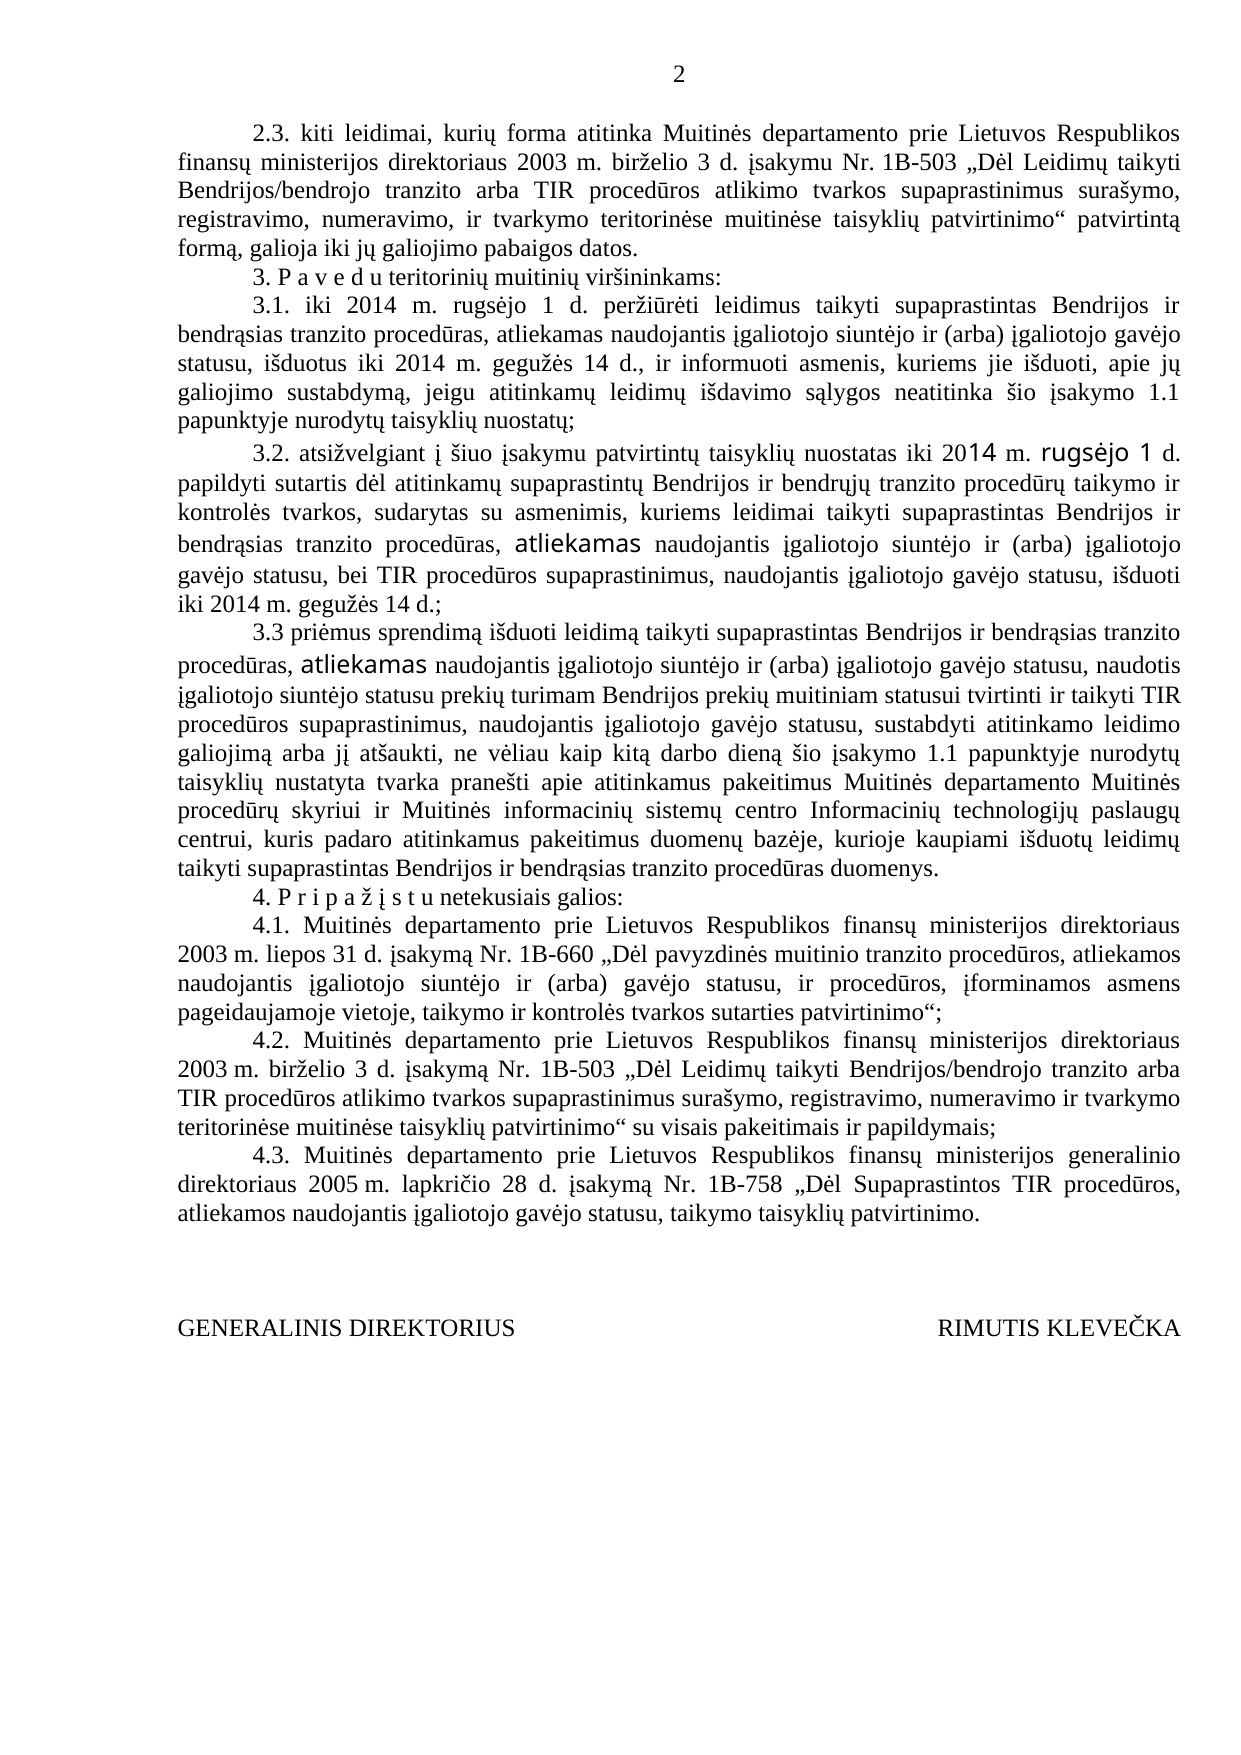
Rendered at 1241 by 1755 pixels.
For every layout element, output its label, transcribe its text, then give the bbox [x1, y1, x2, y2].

text 4.2. Muitinės departamento prie Lietuvos Respublikos finansų ministerijos direktoriaus 2003 m. birželio 3 d. įsakymą Nr. 1B-503 „Dėl Leidimų taikyti Bendrijos/bendrojo tranzito arba TIR procedūros atlikimo tvarkos supaprastinimus surašymo, registravimo, numeravimo ir tvarkymo teritorinėse muitinėse taisyklių patvirtinimo“ su visais pakeitimais ir papildymais; [177, 1025, 1181, 1140]
text 4. P r i p a ž į s t u netekusiais galios: [177, 882, 1181, 910]
text 3. P a v e d u teritorinių muitinių viršininkams: [177, 262, 1181, 291]
text GENERALINIS DIREKTORIUS RIMUTIS KLEVEČKA [177, 1313, 1181, 1342]
text 3.1. iki 2014 m. rugsėjo 1 d. peržiūrėti leidimus taikyti supaprastintas Bendrijos ir bendrąsias tranzito procedūras, atliekamas naudojantis įgaliotojo siuntėjo ir (arba) įgaliotojo gavėjo statusu, išduotus iki 2014 m. gegužės 14 d., ir informuoti asmenis, kuriems jie išduoti, apie jų galiojimo sustabdymą, jeigu atitinkamų leidimų išdavimo sąlygos neatitinka šio įsakymo 1.1 papunktyje nurodytų taisyklių nuostatų; [177, 291, 1181, 434]
text 3.3 priėmus sprendimą išduoti leidimą taikyti supaprastintas Bendrijos ir bendrąsias tranzito procedūras, atliekamas naudojantis įgaliotojo siuntėjo ir (arba) įgaliotojo gavėjo statusu, naudotis įgaliotojo siuntėjo statusu prekių turimam Bendrijos prekių muitiniam statusui tvirtinti ir taikyti TIR procedūros supaprastinimus, naudojantis įgaliotojo gavėjo statusu, sustabdyti atitinkamo leidimo galiojimą arba jį atšaukti, ne vėliau kaip kitą darbo dieną šio įsakymo 1.1 papunktyje nurodytų taisyklių nustatyta tvarka pranešti apie atitinkamus pakeitimus Muitinės departamento Muitinės procedūrų skyriui ir Muitinės informacinių sistemų centro Informacinių technologijų paslaugų centrui, kuris padaro atitinkamus pakeitimus duomenų bazėje, kurioje kaupiami išduotų leidimų taikyti supaprastintas Bendrijos ir bendrąsias tranzito procedūras duomenys. [177, 617, 1181, 882]
text 4.3. Muitinės departamento prie Lietuvos Respublikos finansų ministerijos generalinio direktoriaus 2005 m. lapkričio 28 d. įsakymą Nr. 1B-758 „Dėl Supaprastintos TIR procedūros, atliekamos naudojantis įgaliotojo gavėjo statusu, taikymo taisyklių patvirtinimo. [177, 1140, 1181, 1227]
text 4.1. Muitinės departamento prie Lietuvos Respublikos finansų ministerijos direktoriaus 2003 m. liepos 31 d. įsakymą Nr. 1B-660 „Dėl pavyzdinės muitinio tranzito procedūros, atliekamos naudojantis įgaliotojo siuntėjo ir (arba) gavėjo statusu, ir procedūros, įforminamos asmens pageidaujamoje vietoje, taikymo ir kontrolės tvarkos sutarties patvirtinimo“; [177, 910, 1181, 1025]
text 2.3. kiti leidimai, kurių forma atitinka Muitinės departamento prie Lietuvos Respublikos finansų ministerijos direktoriaus 2003 m. birželio 3 d. įsakymu Nr. 1B-503 „Dėl Leidimų taikyti Bendrijos/bendrojo tranzito arba TIR procedūros atlikimo tvarkos supaprastinimus surašymo, registravimo, numeravimo, ir tvarkymo teritorinėse muitinėse taisyklių patvirtinimo“ patvirtintą formą, galioja iki jų galiojimo pabaigos datos. [177, 118, 1181, 262]
text 3.2. atsižvelgiant į šiuo įsakymu patvirtintų taisyklių nuostatas iki 2014 m. rugsėjo 1 d. papildyti sutartis dėl atitinkamų supaprastintų Bendrijos ir bendrųjų tranzito procedūrų taikymo ir kontrolės tvarkos, sudarytas su asmenimis, kuriems leidimai taikyti supaprastintas Bendrijos ir bendrąsias tranzito procedūras, atliekamas naudojantis įgaliotojo siuntėjo ir (arba) įgaliotojo gavėjo statusu, bei TIR procedūros supaprastinimus, naudojantis įgaliotojo gavėjo statusu, išduoti iki 2014 m. gegužės 14 d.; [177, 434, 1181, 617]
